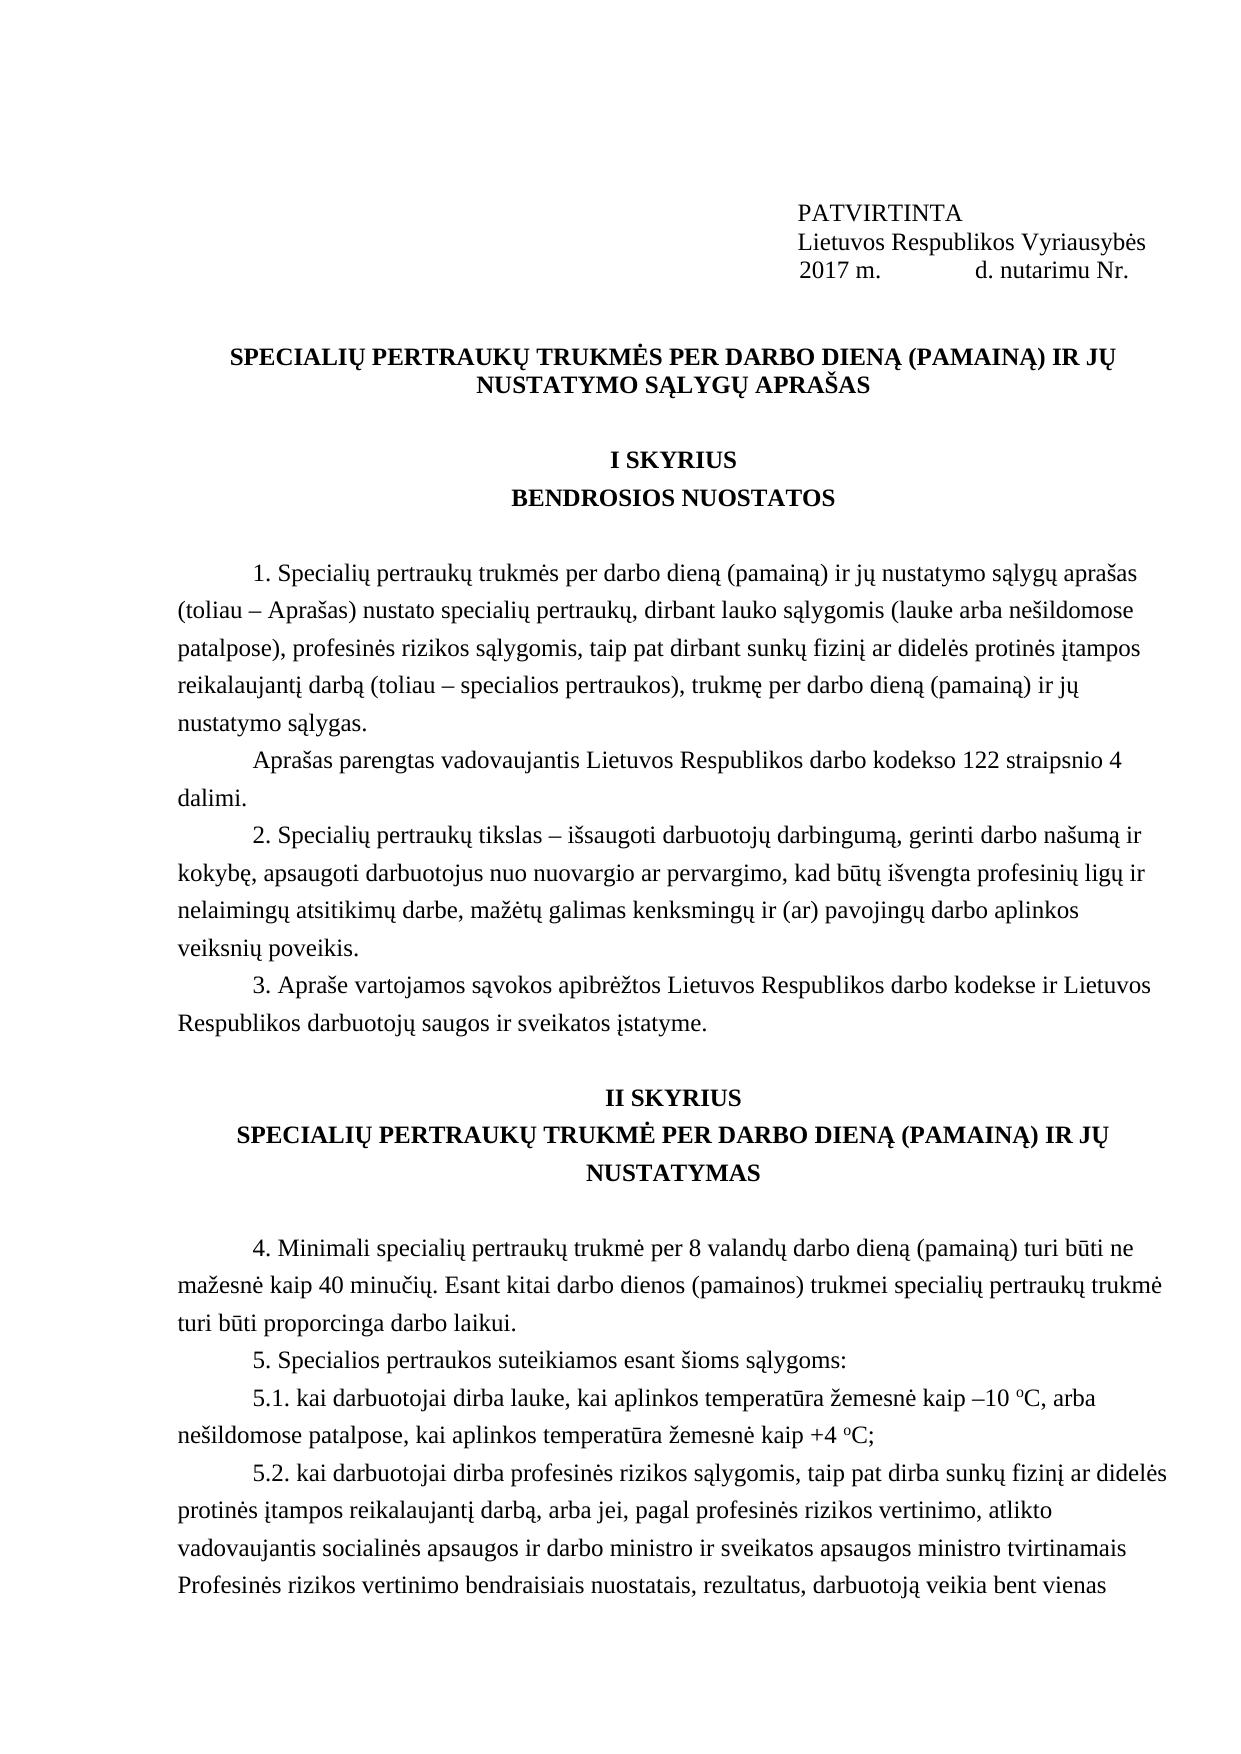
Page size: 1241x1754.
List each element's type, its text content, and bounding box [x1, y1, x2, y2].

text 3. Apraše vartojamos sąvokos apibrėžtos Lietuvos Respublikos darbo kodekse ir Lietuvos Respublikos darbuotojų saugos ir sveikatos įstatyme. [177, 962, 1169, 1037]
text 2. Specialių pertraukų tikslas – išsaugoti darbuotojų darbingumą, gerinti darbo našumą ir kokybę, apsaugoti darbuotojus nuo nuovargio ar pervargimo, kad būtų išvengta profesinių ligų ir nelaimingų atsitikimų darbe, mažėtų galimas kenksmingų ir (ar) pavojingų darbo aplinkos veiksnių poveikis. [177, 812, 1169, 962]
text Aprašas parengtas vadovaujantis Lietuvos Respublikos darbo kodekso 122 straipsnio 4 dalimi. [177, 737, 1169, 812]
text 5.2. kai darbuotojai dirba profesinės rizikos sąlygomis, taip pat dirba sunkų fizinį ar didelės protinės įtampos reikalaujantį darbą, arba jei, pagal profesinės rizikos vertinimo, atlikto vadovaujantis socialinės apsaugos ir darbo ministro ir sveikatos apsaugos ministro tvirtinamais Profesinės rizikos vertinimo bendraisiais nuostatais, rezultatus, darbuotoją veikia bent vienas [177, 1449, 1169, 1599]
text Lietuvos Respublikos Vyriausybės 2017 m. d. nutarimu Nr. [768, 227, 1169, 284]
text 5. Specialios pertraukos suteikiamos esant šioms sąlygoms: [177, 1337, 1169, 1374]
text BENDROSIOS NUOSTATOS [177, 474, 1169, 512]
text Specialių pertraukų trukmĖS PER DARBO DIENĄ (PAMAINĄ) ir JŲ nustatymo sąlygŲ APRAŠAS [177, 342, 1169, 399]
text Patvirtinta [768, 198, 1169, 227]
text i SKYRIUS [177, 437, 1169, 474]
text II SKYRIUS [177, 1074, 1169, 1112]
text SPECIALIŲ PERTRAUKŲ TRUKMĖ PER DARBO DIENĄ (PAMAINĄ) IR JŲ NUSTATYMAS [177, 1112, 1169, 1187]
text 5.1. kai darbuotojai dirba lauke, kai aplinkos temperatūra žemesnė kaip –10 oC, arba nešildomose patalpose, kai aplinkos temperatūra žemesnė kaip +4 oC; [177, 1374, 1169, 1449]
text 4. Minimali specialių pertraukų trukmė per 8 valandų darbo dieną (pamainą) turi būti ne mažesnė kaip 40 minučių. Esant kitai darbo dienos (pamainos) trukmei specialių pertraukų trukmė turi būti proporcinga darbo laikui. [177, 1224, 1169, 1337]
text 1. Specialių pertraukų trukmės per darbo dieną (pamainą) ir jų nustatymo sąlygų aprašas (toliau – Aprašas) nustato specialių pertraukų, dirbant lauko sąlygomis (lauke arba nešildomose patalpose), profesinės rizikos sąlygomis, taip pat dirbant sunkų fizinį ar didelės protinės įtampos reikalaujantį darbą (toliau – specialios pertraukos), trukmę per darbo dieną (pamainą) ir jų nustatymo sąlygas. [177, 549, 1169, 737]
